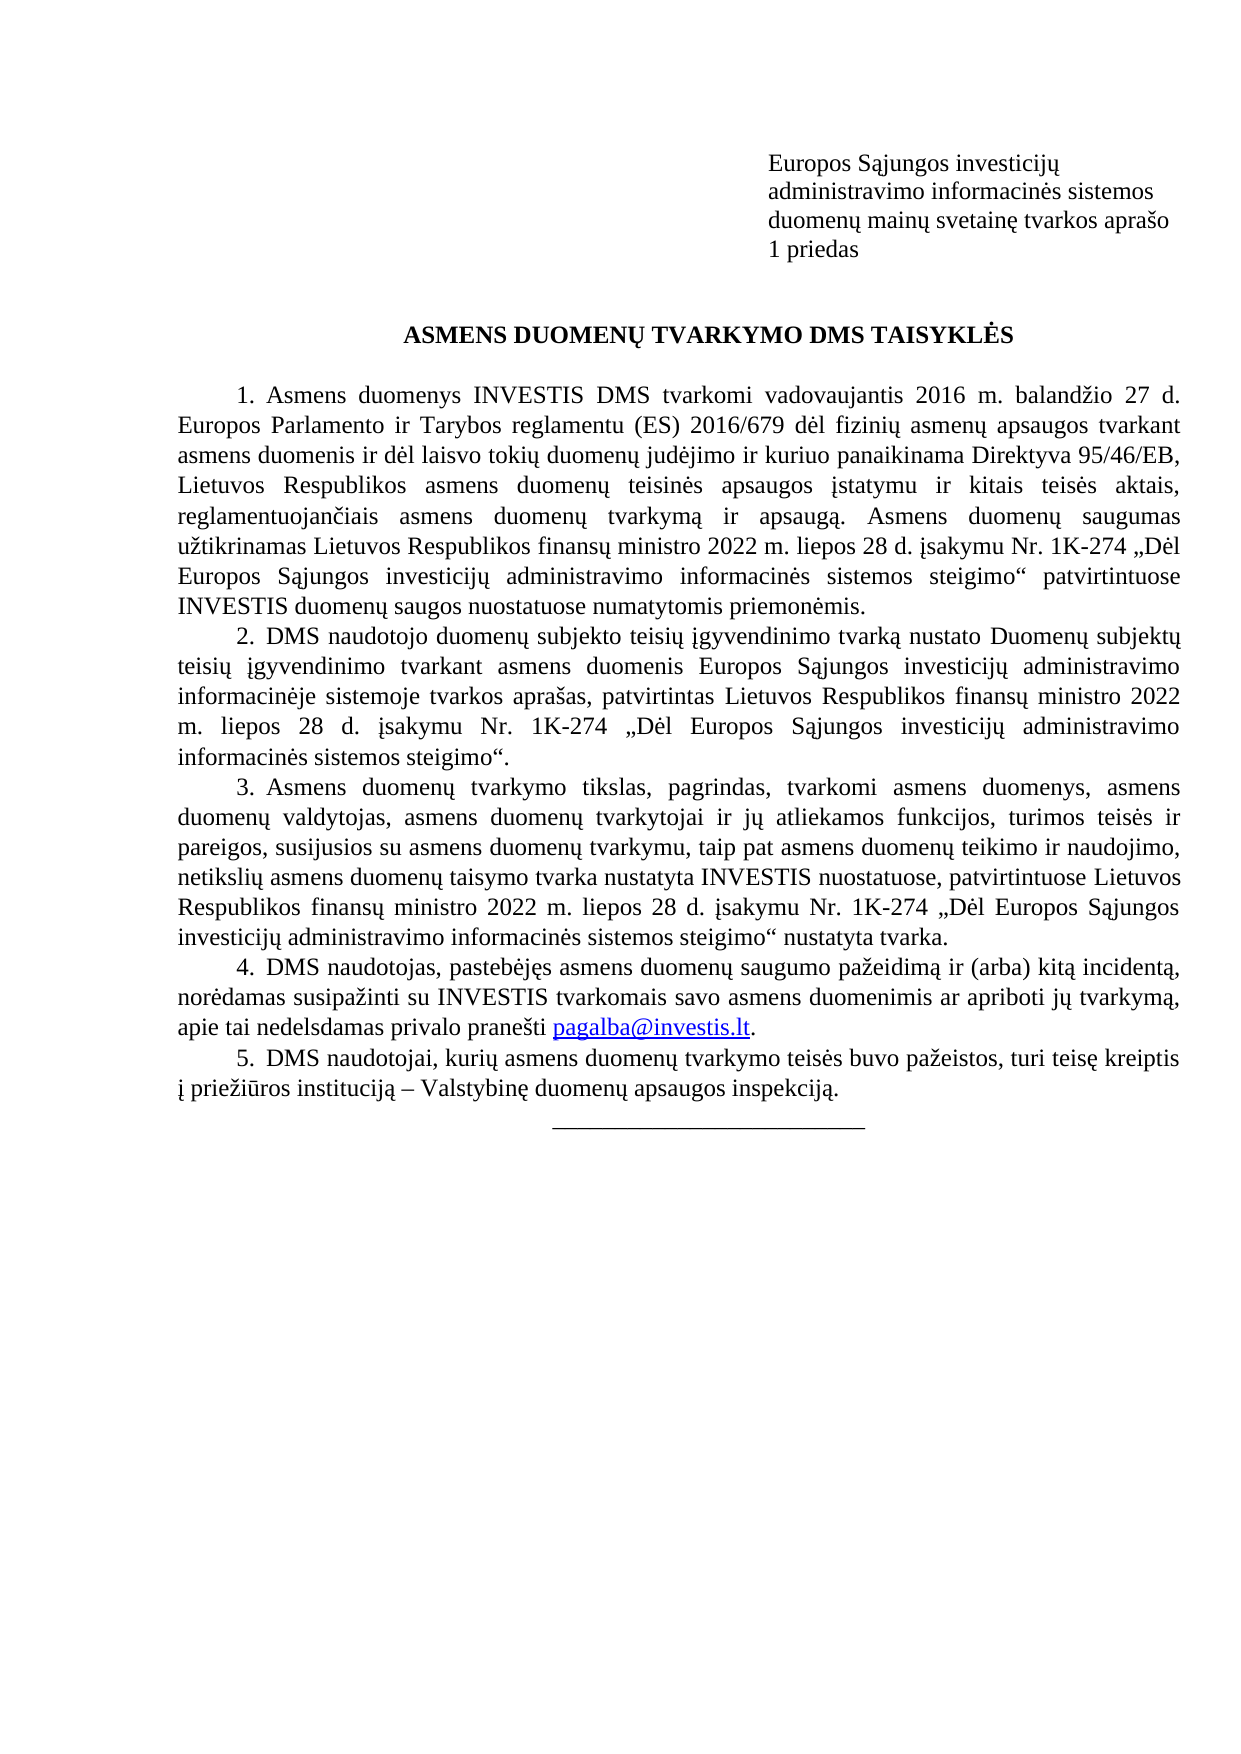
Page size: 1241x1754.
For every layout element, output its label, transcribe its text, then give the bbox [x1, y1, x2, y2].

text 4. DMS naudotojas, pastebėjęs asmens duomenų saugumo pažeidimą ir (arba) kitą incidentą, norėdamas susipažinti su INVESTIS tvarkomais savo asmens duomenimis ar apriboti jų tvarkymą, apie tai nedelsdamas privalo pranešti pagalba@investis.lt. [177, 952, 1181, 1041]
text 1. Asmens duomenys INVESTIS DMS tvarkomi vadovaujantis 2016 m. balandžio 27 d. Europos Parlamento ir Tarybos reglamentu (ES) 2016/679 dėl fizinių asmenų apsaugos tvarkant asmens duomenis ir dėl laisvo tokių duomenų judėjimo ir kuriuo panaikinama Direktyva 95/46/EB, Lietuvos Respublikos asmens duomenų teisinės apsaugos įstatymu ir kitais teisės aktais, reglamentuojančiais asmens duomenų tvarkymą ir apsaugą. Asmens duomenų saugumas užtikrinamas Lietuvos Respublikos finansų ministro 2022 m. liepos 28 d. įsakymu Nr. 1K-274 „Dėl Europos Sąjungos investicijų administravimo informacinės sistemos steigimo“ patvirtintuose INVESTIS duomenų saugos nuostatuose numatytomis priemonėmis. [177, 380, 1181, 620]
text 2. DMS naudotojo duomenų subjekto teisių įgyvendinimo tvarką nustato Duomenų subjektų teisių įgyvendinimo tvarkant asmens duomenis Europos Sąjungos investicijų administravimo informacinėje sistemoje tvarkos aprašas, patvirtintas Lietuvos Respublikos finansų ministro 2022 m. liepos 28 d. įsakymu Nr. 1K-274 „Dėl Europos Sąjungos investicijų administravimo informacinės sistemos steigimo“. [177, 621, 1181, 770]
text _________________________ [177, 1103, 1181, 1132]
text ASMENS DUOMENŲ TVARKYMO DMS TAISYKLĖS [177, 320, 1181, 349]
text 5. DMS naudotojai, kurių asmens duomenų tvarkymo teisės buvo pažeistos, turi teisę kreiptis į priežiūros instituciją – Valstybinę duomenų apsaugos inspekciją. [177, 1043, 1181, 1101]
text 3. Asmens duomenų tvarkymo tikslas, pagrindas, tvarkomi asmens duomenys, asmens duomenų valdytojas, asmens duomenų tvarkytojai ir jų atliekamos funkcijos, turimos teisės ir pareigos, susijusios su asmens duomenų tvarkymu, taip pat asmens duomenų teikimo ir naudojimo, netikslių asmens duomenų taisymo tvarka nustatyta INVESTIS nuostatuose, patvirtintuose Lietuvos Respublikos finansų ministro 2022 m. liepos 28 d. įsakymu Nr. 1K-274 „Dėl Europos Sąjungos investicijų administravimo informacinės sistemos steigimo“ nustatyta tvarka. [177, 772, 1181, 951]
text Europos Sąjungos investicijų administravimo informacinės sistemos duomenų mainų svetainę tvarkos aprašo 1 priedas [768, 148, 1181, 263]
